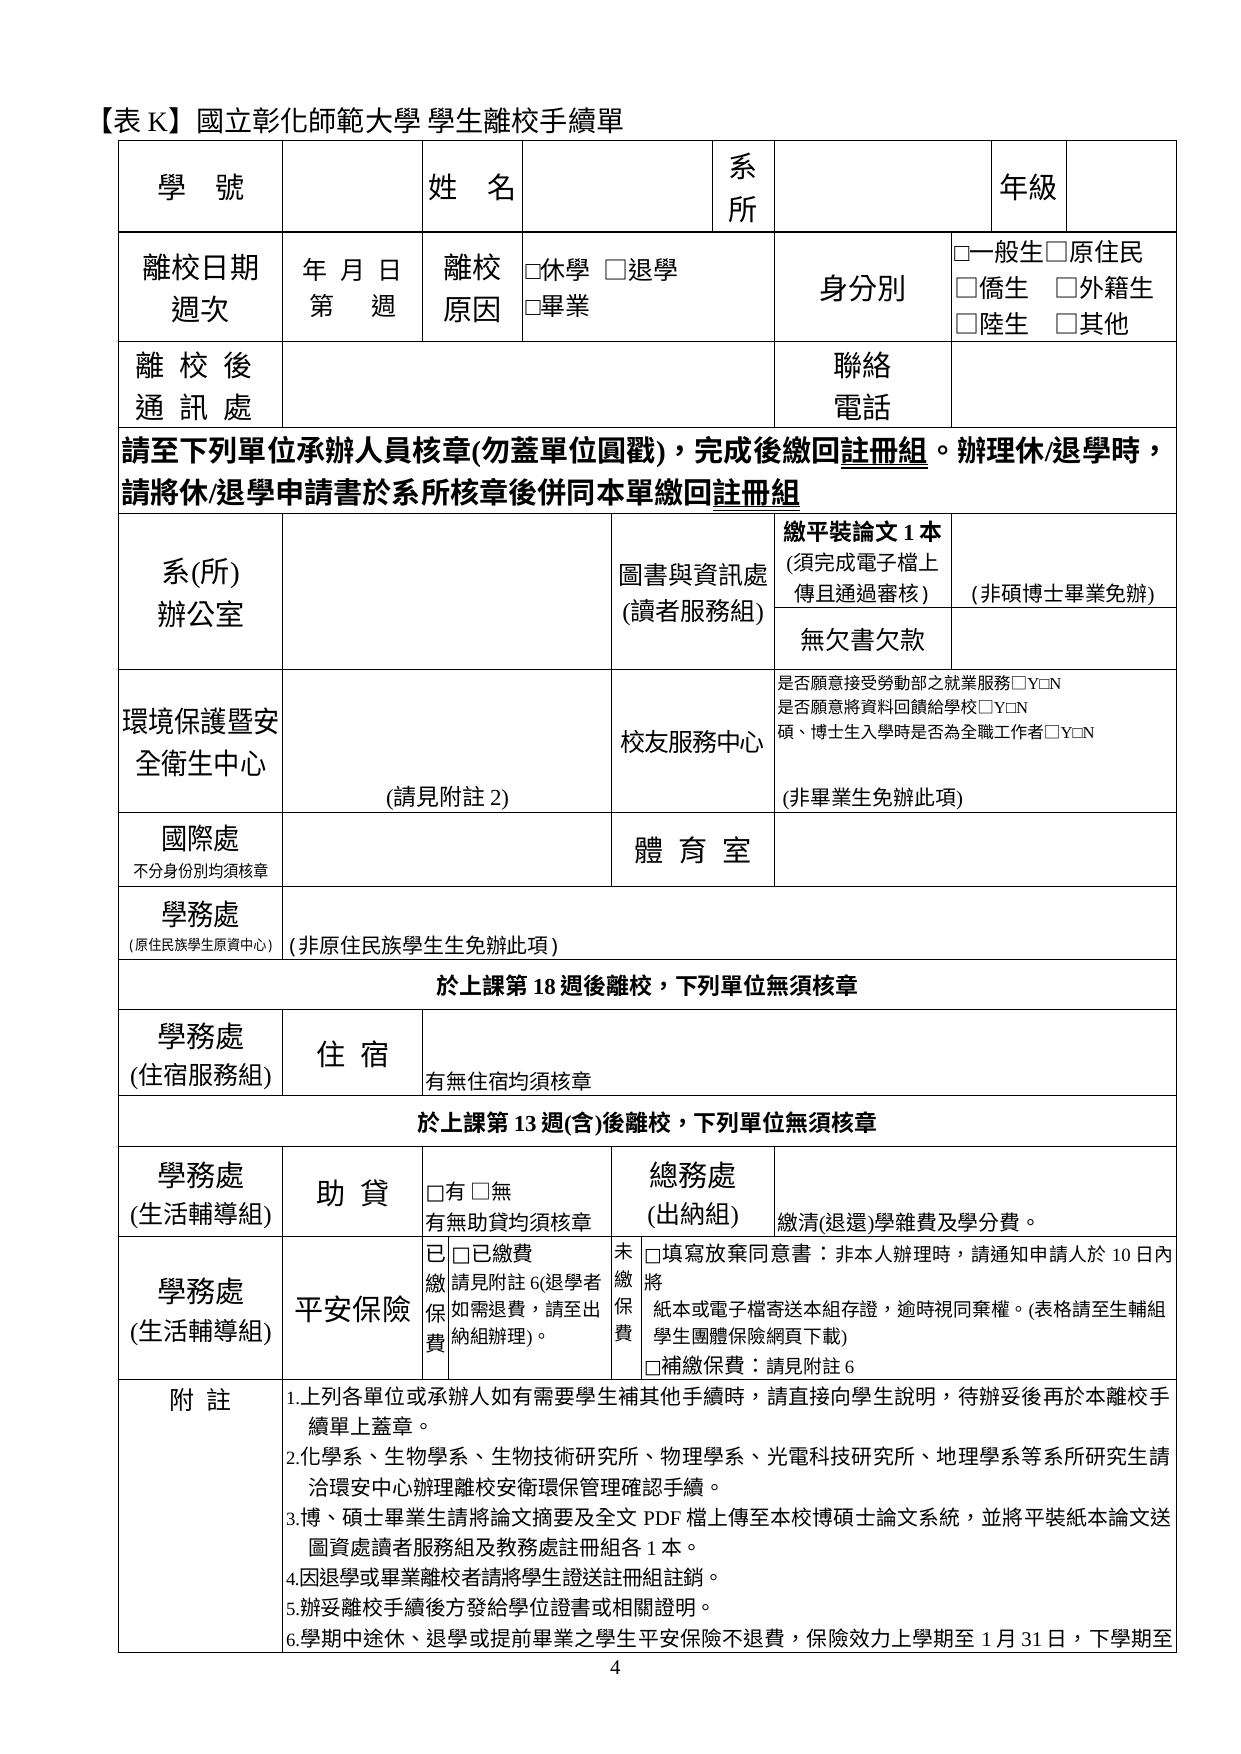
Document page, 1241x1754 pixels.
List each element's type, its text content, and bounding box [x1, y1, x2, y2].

table_cell [775, 813, 1176, 886]
table_cell (非原住民族學生生免辦此項) [283, 887, 1176, 959]
table_cell □一般生□原住民 □僑生 □外籍生 □陸生 □其他 [952, 233, 1176, 341]
table_cell 有無住宿均須核章 [423, 1010, 1176, 1095]
table_cell 年 月 日 第 週 [283, 233, 422, 341]
table_cell 助 貸 [283, 1147, 422, 1236]
table_cell 校友服務中心 [612, 670, 774, 812]
table_cell 未繳保費 [612, 1237, 641, 1379]
table_cell 住 宿 [283, 1010, 422, 1095]
table_cell 聯絡 電話 [775, 342, 951, 427]
table_header [283, 141, 422, 231]
table_cell □有 □無 有無助貸均須核章 [423, 1147, 611, 1236]
table_cell 於上課第13週(含)後離校，下列單位無須核章 [119, 1096, 1176, 1146]
table_header [1067, 141, 1176, 231]
table_cell □填寫放棄同意書：非本人辦理時，請通知申請人於10日內將 紙本或電子檔寄送本組存證，逾時視同棄權。(表格請至生輔組 學生團體保險網頁下載) □補繳保費：請見附註6 [642, 1237, 1176, 1379]
table_cell (請見附註2) [283, 670, 611, 812]
table_cell 學務處 (生活輔導組) [119, 1237, 282, 1379]
table_header 年級 [992, 141, 1066, 231]
table_header [523, 141, 712, 231]
table_cell 附 註 [119, 1380, 282, 1652]
table_cell 離 校 後 通 訊 處 [119, 342, 282, 427]
table_header 系所 [713, 141, 774, 231]
table_cell [283, 342, 774, 427]
text 【表K】國立彰化師範大學 學生離校手續單 [86, 99, 1122, 140]
table_cell [283, 813, 611, 886]
table_cell 學務處 (原住民族學生原資中心) [119, 887, 282, 959]
table_cell 繳清(退還)學雜費及學分費。 [775, 1147, 1176, 1236]
table_cell 於上課第18週後離校，下列單位無須核章 [119, 960, 1176, 1009]
table_cell □已繳費 請見附註6(退學者 如需退費，請至出納組辦理)。 [449, 1237, 611, 1379]
table_cell [952, 342, 1176, 427]
table_header 學 號 [119, 141, 282, 231]
table_cell 學務處 (生活輔導組) [119, 1147, 282, 1236]
table_cell 離校 原因 [423, 233, 522, 341]
table_cell 圖書與資訊處 (讀者服務組) [612, 514, 774, 669]
table_header [775, 141, 991, 231]
table_cell 已繳保費 [423, 1237, 448, 1379]
table_cell 總務處 (出納組) [612, 1147, 774, 1236]
table_cell 無欠書欠款 [775, 608, 951, 669]
table_cell 是否願意接受勞動部之就業服務□Y□N 是否願意將資料回饋給學校□Y□N 碩、博士生入學時是否為全職工作者□Y□N (非畢業生免辦此項) [775, 670, 1176, 812]
table_cell 環境保護暨安全衛生中心 [119, 670, 282, 812]
table_cell □休學 □退學 □畢業 [523, 233, 774, 341]
table_cell 請至下列單位承辦人員核章(勿蓋單位圓戳)，完成後繳回註冊組。辦理休/退學時，請將休/退學申請書於系所核章後併同本單繳回註冊組 [119, 428, 1176, 512]
table_cell 上列各單位或承辦人如有需要學生補其他手續時，請直接向學生說明，待辦妥後再於本離校手續單上蓋章。 化學系、生物學系、生物技術研究所、物理學系、光電科技研究所、地理學系等系所研究生請洽環安中心辦理離校安衛環保管理確認手續。 博、碩士畢業生請將論文摘要及全文PDF檔上傳至本校博碩士論文系統，並將平裝紙本論文送圖資處讀者服務組及教務處註冊組各1本。 因退學或畢業離校者請將學生證送註冊組註銷。 辦妥離校手續後方發給學位證書或相關證明。 學期中途休、退學或提前畢業之學生平安保險不退費，保險效力上學期至1月31日，下學期至 [283, 1380, 1176, 1652]
table_cell 系(所) 辦公室 [119, 514, 282, 669]
table_cell 平安保險 [283, 1237, 422, 1379]
table_cell (非碩博士畢業免辦) [952, 514, 1176, 607]
table_cell [952, 608, 1176, 669]
table_cell 離校日期 週次 [119, 233, 282, 341]
table_cell 國際處 不分身份別均須核章 [119, 813, 282, 886]
table_cell 體 育 室 [612, 813, 774, 886]
table_cell 學務處 (住宿服務組) [119, 1010, 282, 1095]
table_cell 繳平裝論文1本 (須完成電子檔上傳且通過審核) [775, 514, 951, 607]
table_cell 身分別 [775, 233, 951, 341]
table_header 姓 名 [423, 141, 522, 231]
table_cell [283, 514, 611, 669]
